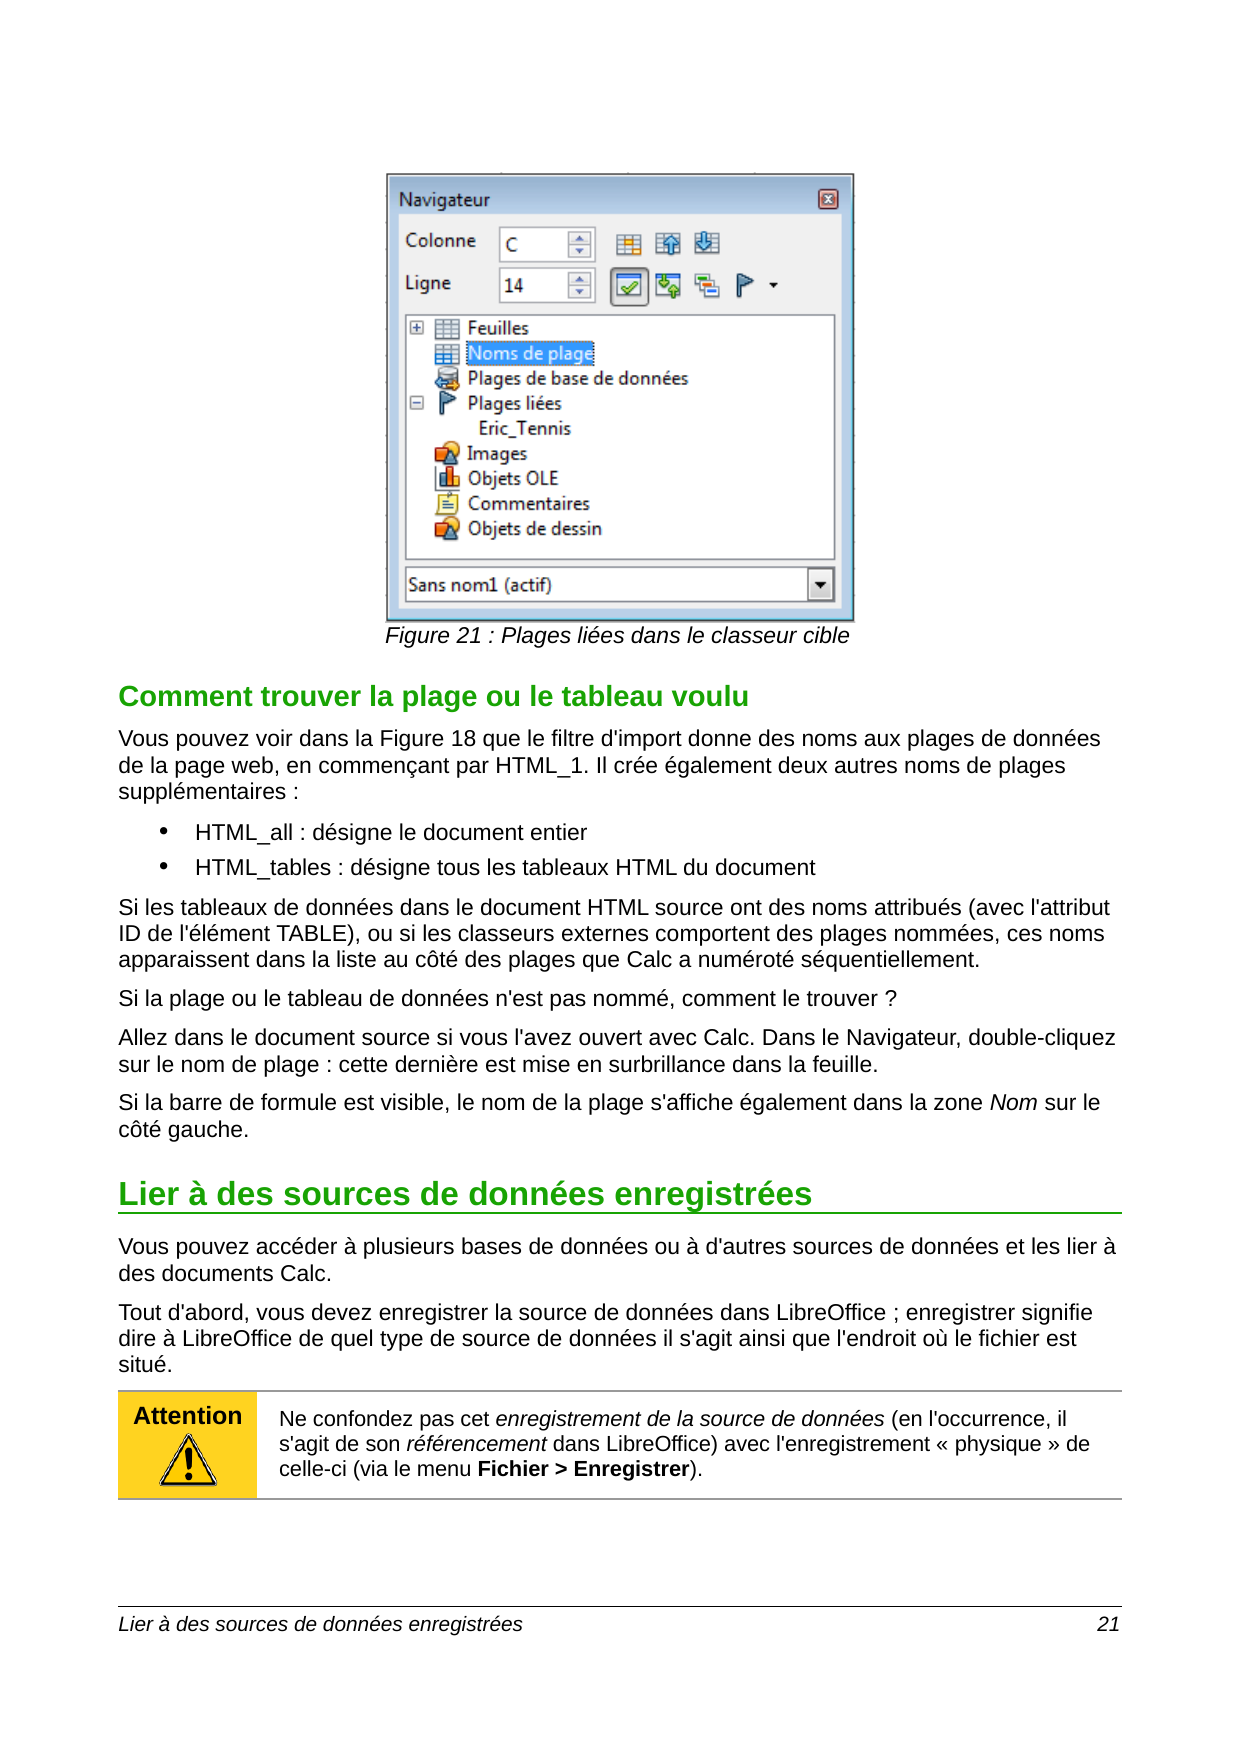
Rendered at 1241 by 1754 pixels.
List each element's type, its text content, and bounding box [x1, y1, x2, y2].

picture [385, 172, 856, 623]
text Si les tableaux de données dans le document HTML source ont des noms attribués (avec l'attribut ID de l'élément TABLE), ou si les classeurs externes comportent des plages nommées, ces noms apparaissent dans la liste au côté des plages que Calc a numéroté séquentiellement. [118, 894, 1122, 973]
subtitle Lier à des sources de données enregistrées [118, 1174, 1122, 1212]
text Vous pouvez voir dans la Figure 18 que le filtre d'import donne des noms aux plages de données de la page web, en commençant par HTML_1. Il crée également deux autres noms de plages supplémentaires : [118, 725, 1122, 804]
table_header Attention [118, 1392, 257, 1498]
text Tout d'abord, vous devez enregistrer la source de données dans LibreOffice ; enregistrer signifie dire à LibreOffice de quel type de source de données il s'agit ainsi que l'endroit où le fichier est situé. [118, 1298, 1122, 1378]
list HTML_tables : désigne tous les tableaux HTML du document [156, 852, 1122, 881]
text Si la plage ou le tableau de données n'est pas nommé, comment le trouver ? [118, 985, 1122, 1012]
subtitle Comment trouver la plage ou le tableau voulu [118, 679, 1122, 713]
text Si la barre de formule est visible, le nom de la plage s'affiche également dans la zone Nom sur le côté gauche. [118, 1089, 1122, 1142]
text Figure 21 : Plages liées dans le classeur cible [385, 623, 855, 649]
list HTML_all : désigne le document entier [156, 817, 1122, 846]
picture [155, 1429, 220, 1490]
table_header Ne confondez pas cet enregistrement de la source de données (en l'occurrence, il s'agit de son référencement dans LibreOffice) avec l'enregistrement « physique » de celle-ci (via le menu Fichier > Enregistrer). [258, 1392, 1122, 1498]
text Vous pouvez accéder à plusieurs bases de données ou à d'autres sources de données et les lier à des documents Calc. [118, 1233, 1122, 1286]
text Allez dans le document source si vous l'avez ouvert avec Calc. Dans le Navigateur, double-cliquez sur le nom de plage : cette dernière est mise en surbrillance dans la feuille. [118, 1024, 1122, 1077]
